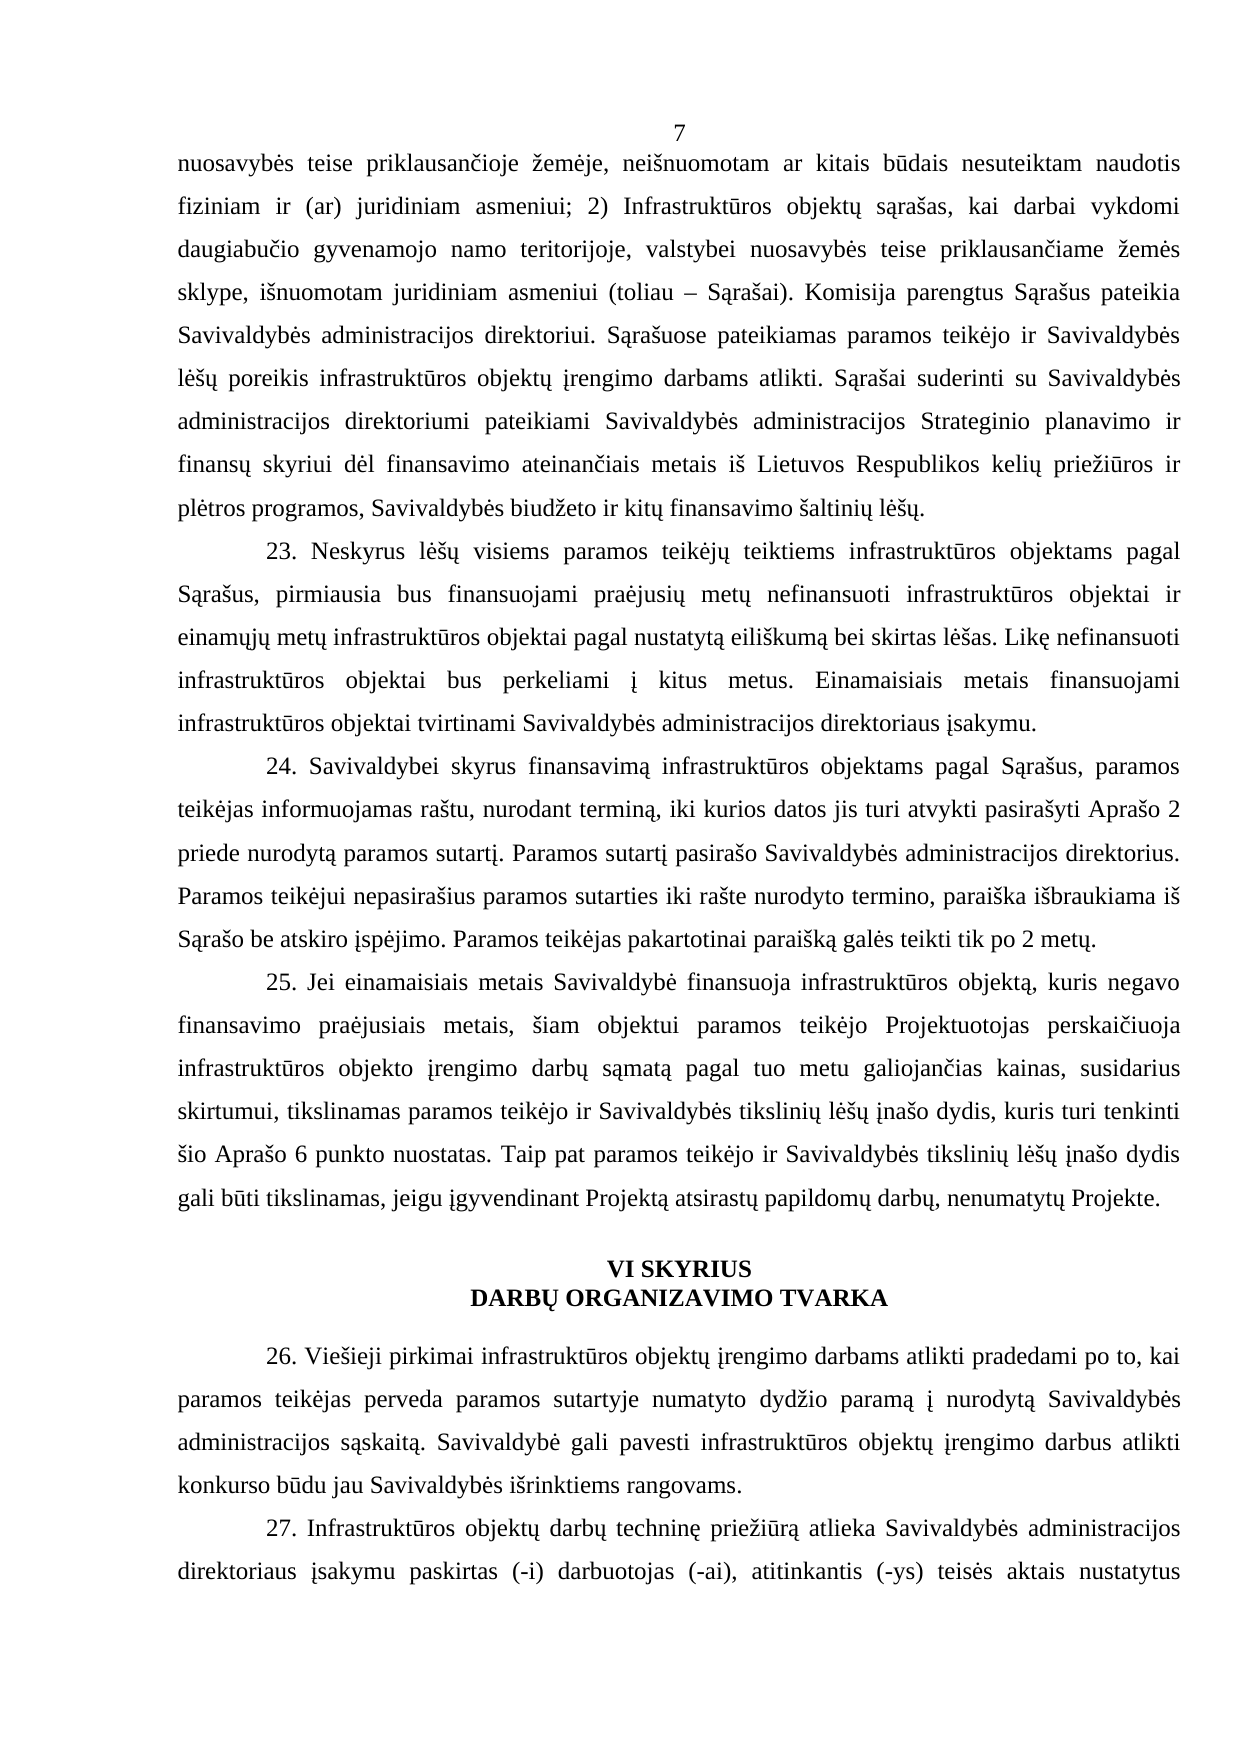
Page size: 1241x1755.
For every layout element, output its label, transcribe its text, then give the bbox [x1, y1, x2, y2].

text 24. Savivaldybei skyrus finansavimą infrastruktūros objektams pagal Sąrašus, paramos teikėjas informuojamas raštu, nurodant terminą, iki kurios datos jis turi atvykti pasirašyti Aprašo 2 priede nurodytą paramos sutartį. Paramos sutartį pasirašo Savivaldybės administracijos direktorius. Paramos teikėjui nepasirašius paramos sutarties iki rašte nurodyto termino, paraiška išbraukiama iš Sąrašo be atskiro įspėjimo. Paramos teikėjas pakartotinai paraišką galės teikti tik po 2 metų. [177, 751, 1181, 953]
text 23. Neskyrus lėšų visiems paramos teikėjų teiktiems infrastruktūros objektams pagal Sąrašus, pirmiausia bus finansuojami praėjusių metų nefinansuoti infrastruktūros objektai ir einamųjų metų infrastruktūros objektai pagal nustatytą eiliškumą bei skirtas lėšas. Likę nefinansuoti infrastruktūros objektai bus perkeliami į kitus metus. Einamaisiais metais finansuojami infrastruktūros objektai tvirtinami Savivaldybės administracijos direktoriaus įsakymu. [177, 536, 1181, 737]
text 25. Jei einamaisiais metais Savivaldybė finansuoja infrastruktūros objektą, kuris negavo finansavimo praėjusiais metais, šiam objektui paramos teikėjo Projektuotojas perskaičiuoja infrastruktūros objekto įrengimo darbų sąmatą pagal tuo metu galiojančias kainas, susidarius skirtumui, tikslinamas paramos teikėjo ir Savivaldybės tikslinių lėšų įnašo dydis, kuris turi tenkinti šio Aprašo 6 punkto nuostatas. Taip pat paramos teikėjo ir Savivaldybės tikslinių lėšų įnašo dydis gali būti tikslinamas, jeigu įgyvendinant Projektą atsirastų papildomų darbų, nenumatytų Projekte. [177, 967, 1181, 1211]
text 26. Viešieji pirkimai infrastruktūros objektų įrengimo darbams atlikti pradedami po to, kai paramos teikėjas perveda paramos sutartyje numatyto dydžio paramą į nurodytą Savivaldybės administracijos sąskaitą. Savivaldybė gali pavesti infrastruktūros objektų įrengimo darbus atlikti konkurso būdu jau Savivaldybės išrinktiems rangovams. [177, 1341, 1181, 1499]
text DARBŲ ORGANIZAVIMO TVARKA [177, 1283, 1181, 1312]
text 27. Infrastruktūros objektų darbų techninę priežiūrą atlieka Savivaldybės administracijos direktoriaus įsakymu paskirtas (-i) darbuotojas (-ai), atitinkantis (-ys) teisės aktais nustatytus [177, 1513, 1181, 1585]
text VI SKYRIUS [177, 1254, 1181, 1283]
text nuosavybės teise priklausančioje žemėje, neišnuomotam ar kitais būdais nesuteiktam naudotis fiziniam ir (ar) juridiniam asmeniui; 2) Infrastruktūros objektų sąrašas, kai darbai vykdomi daugiabučio gyvenamojo namo teritorijoje, valstybei nuosavybės teise priklausančiame žemės sklype, išnuomotam juridiniam asmeniui (toliau – Sąrašai). Komisija parengtus Sąrašus pateikia Savivaldybės administracijos direktoriui. Sąrašuose pateikiamas paramos teikėjo ir Savivaldybės lėšų poreikis infrastruktūros objektų įrengimo darbams atlikti. Sąrašai suderinti su Savivaldybės administracijos direktoriumi pateikiami Savivaldybės administracijos Strateginio planavimo ir finansų skyriui dėl finansavimo ateinančiais metais iš Lietuvos Respublikos kelių priežiūros ir plėtros programos, Savivaldybės biudžeto ir kitų finansavimo šaltinių lėšų. [177, 148, 1181, 521]
